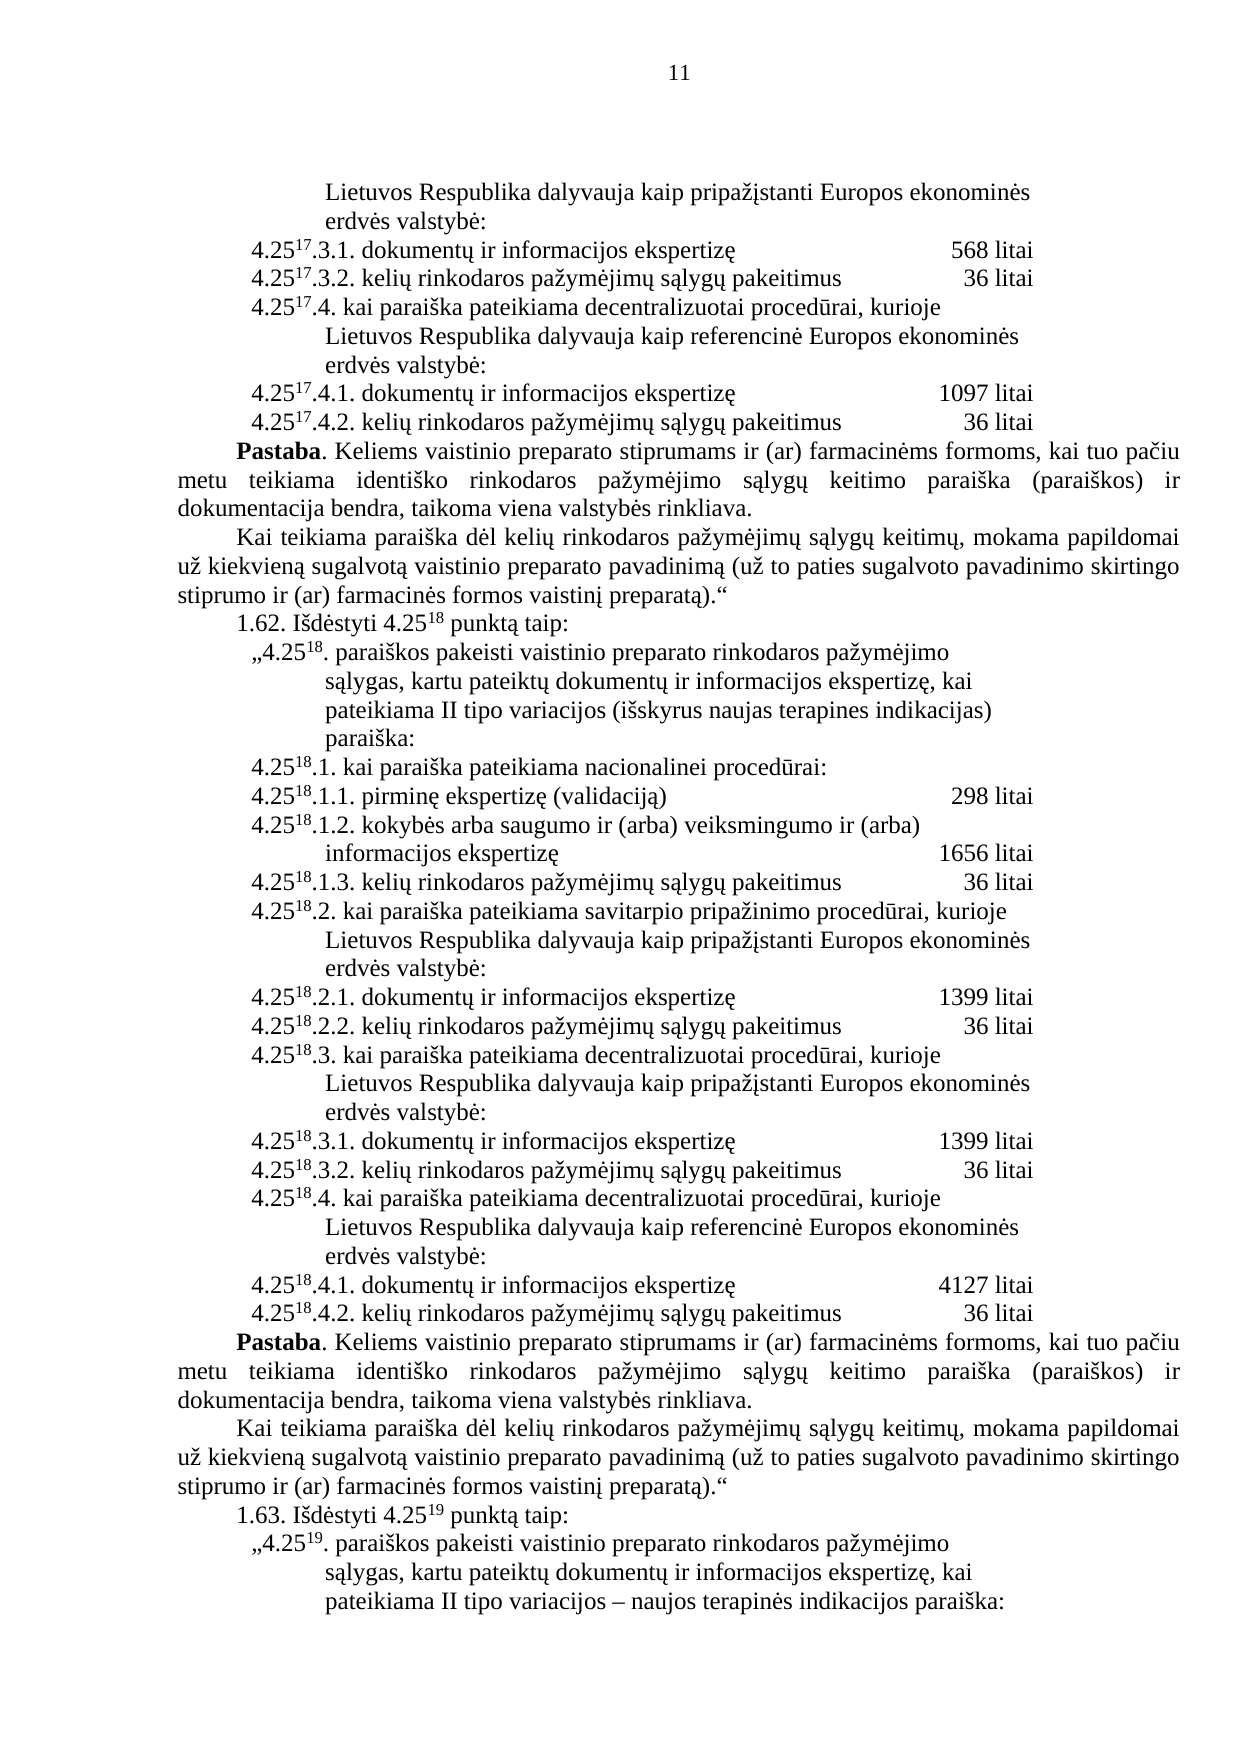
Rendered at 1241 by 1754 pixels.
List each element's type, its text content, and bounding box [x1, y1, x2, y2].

text „4.2518. paraiškos pakeisti vaistinio preparato rinkodaros pažymėjimo sąlygas, kartu pateiktų dokumentų ir informacijos ekspertizę, kai pateikiama II tipo variacijos (išskyrus naujas terapines indikacijas) paraiška: [251, 637, 1033, 752]
text 4.2517.3.1. dokumentų ir informacijos ekspertizę 568 litai [251, 235, 1033, 263]
text Kai teikiama paraiška dėl kelių rinkodaros pažymėjimų sąlygų keitimų, mokama papildomai už kiekvieną sugalvotą vaistinio preparato pavadinimą (už to paties sugalvoto pavadinimo skirtingo stiprumo ir (ar) farmacinės formos vaistinį preparatą).“ [177, 1413, 1181, 1500]
text 4.2517.4. kai paraiška pateikiama decentralizuotai procedūrai, kurioje Lietuvos Respublika dalyvauja kaip referencinė Europos ekonominės erdvės valstybė: [251, 292, 1033, 378]
text 4.2517.3.2. kelių rinkodaros pažymėjimų sąlygų pakeitimus 36 litai [251, 263, 1033, 292]
text 4.2518.1.3. kelių rinkodaros pažymėjimų sąlygų pakeitimus 36 litai [251, 867, 1033, 896]
text 4.2518.3. kai paraiška pateikiama decentralizuotai procedūrai, kurioje Lietuvos Respublika dalyvauja kaip pripažįstanti Europos ekonominės erdvės valstybė: [251, 1040, 1033, 1126]
text 4.2518.1. kai paraiška pateikiama nacionalinei procedūrai: [251, 752, 1033, 781]
text 4.2518.2.2. kelių rinkodaros pažymėjimų sąlygų pakeitimus 36 litai [251, 1011, 1033, 1040]
text 4.2518.2.1. dokumentų ir informacijos ekspertizę 1399 litai [251, 982, 1033, 1011]
text 4.2517.4.1. dokumentų ir informacijos ekspertizę 1097 litai [251, 378, 1033, 407]
text 4.2518.4.2. kelių rinkodaros pažymėjimų sąlygų pakeitimus 36 litai [251, 1298, 1033, 1327]
text 4.2518.1.1. pirminę ekspertizę (validaciją) 298 litai [251, 781, 1033, 810]
text „4.2519. paraiškos pakeisti vaistinio preparato rinkodaros pažymėjimo sąlygas, kartu pateiktų dokumentų ir informacijos ekspertizę, kai pateikiama II tipo variacijos – naujos terapinės indikacijos paraiška: [251, 1528, 1033, 1615]
text Lietuvos Respublika dalyvauja kaip pripažįstanti Europos ekonominės erdvės valstybė: [251, 177, 1033, 235]
text Kai teikiama paraiška dėl kelių rinkodaros pažymėjimų sąlygų keitimų, mokama papildomai už kiekvieną sugalvotą vaistinio preparato pavadinimą (už to paties sugalvoto pavadinimo skirtingo stiprumo ir (ar) farmacinės formos vaistinį preparatą).“ [177, 522, 1181, 608]
text 1.63. Išdėstyti 4.2519 punktą taip: [177, 1500, 1181, 1528]
text 4.2518.3.2. kelių rinkodaros pažymėjimų sąlygų pakeitimus 36 litai [251, 1155, 1033, 1183]
text Pastaba. Keliems vaistinio preparato stiprumams ir (ar) farmacinėms formoms, kai tuo pačiu metu teikiama identiško rinkodaros pažymėjimo sąlygų keitimo paraiška (paraiškos) ir dokumentacija bendra, taikoma viena valstybės rinkliava. [177, 436, 1181, 522]
text 4.2518.2. kai paraiška pateikiama savitarpio pripažinimo procedūrai, kurioje Lietuvos Respublika dalyvauja kaip pripažįstanti Europos ekonominės erdvės valstybė: [251, 896, 1033, 982]
text Pastaba. Keliems vaistinio preparato stiprumams ir (ar) farmacinėms formoms, kai tuo pačiu metu teikiama identiško rinkodaros pažymėjimo sąlygų keitimo paraiška (paraiškos) ir dokumentacija bendra, taikoma viena valstybės rinkliava. [177, 1327, 1181, 1413]
text 4.2517.4.2. kelių rinkodaros pažymėjimų sąlygų pakeitimus 36 litai [251, 407, 1033, 436]
text 4.2518.4. kai paraiška pateikiama decentralizuotai procedūrai, kurioje Lietuvos Respublika dalyvauja kaip referencinė Europos ekonominės erdvės valstybė: [251, 1183, 1033, 1270]
text 4.2518.4.1. dokumentų ir informacijos ekspertizę 4127 litai [251, 1270, 1033, 1298]
text 1.62. Išdėstyti 4.2518 punktą taip: [177, 608, 1181, 637]
text 4.2518.3.1. dokumentų ir informacijos ekspertizę 1399 litai [251, 1126, 1033, 1155]
text 4.2518.1.2. kokybės arba saugumo ir (arba) veiksmingumo ir (arba) informacijos ekspertizę 1656 litai [251, 810, 1033, 867]
